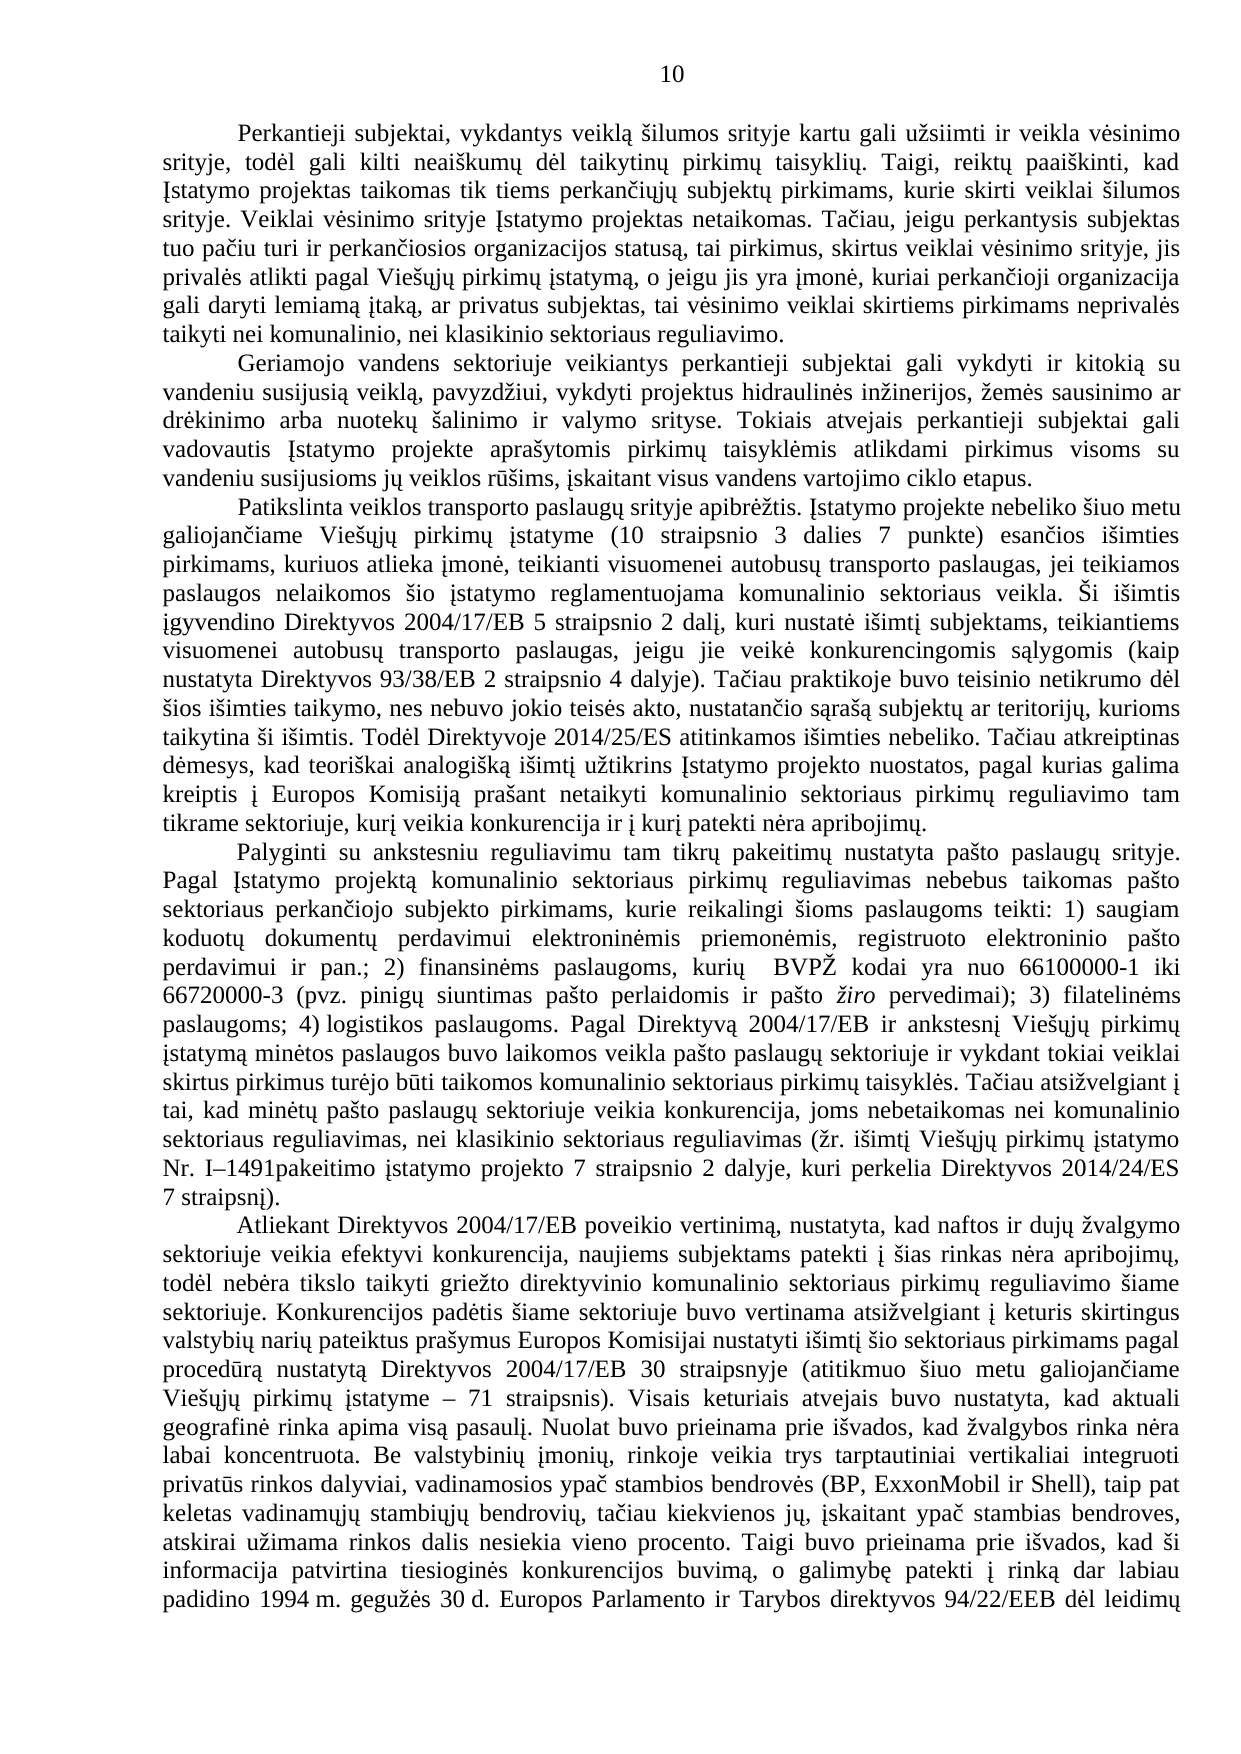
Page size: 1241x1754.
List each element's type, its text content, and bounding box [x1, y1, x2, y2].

text Atliekant Direktyvos 2004/17/EB poveikio vertinimą, nustatyta, kad naftos ir dujų žvalgymo sektoriuje veikia efektyvi konkurencija, naujiems subjektams patekti į šias rinkas nėra apribojimų, todėl nebėra tikslo taikyti griežto direktyvinio komunalinio sektoriaus pirkimų reguliavimo šiame sektoriuje. Konkurencijos padėtis šiame sektoriuje buvo vertinama atsižvelgiant į keturis skirtingus valstybių narių pateiktus prašymus Europos Komisijai nustatyti išimtį šio sektoriaus pirkimams pagal procedūrą nustatytą Direktyvos 2004/17/EB 30 straipsnyje (atitikmuo šiuo metu galiojančiame Viešųjų pirkimų įstatyme – 71 straipsnis). Visais keturiais atvejais buvo nustatyta, kad aktuali geografinė rinka apima visą pasaulį. Nuolat buvo prieinama prie išvados, kad žvalgybos rinka nėra labai koncentruota. Be valstybinių įmonių, rinkoje veikia trys tarptautiniai vertikaliai integruoti privatūs rinkos dalyviai, vadinamosios ypač stambios bendrovės (BP, ExxonMobil ir Shell), taip pat keletas vadinamųjų stambiųjų bendrovių, tačiau kiekvienos jų, įskaitant ypač stambias bendroves, atskirai užimama rinkos dalis nesiekia vieno procento. Taigi buvo prieinama prie išvados, kad ši informacija patvirtina tiesioginės konkurencijos buvimą, o galimybę patekti į rinką dar labiau padidino 1994 m. gegužės 30 d. Europos Parlamento ir Tarybos direktyvos 94/22/EEB dėl leidimų [162, 1211, 1181, 1613]
text Patikslinta veiklos transporto paslaugų srityje apibrėžtis. Įstatymo projekte nebeliko šiuo metu galiojančiame Viešųjų pirkimų įstatyme (10 straipsnio 3 dalies 7 punkte) esančios išimties pirkimams, kuriuos atlieka įmonė, teikianti visuomenei autobusų transporto paslaugas, jei teikiamos paslaugos nelaikomos šio įstatymo reglamentuojama komunalinio sektoriaus veikla. Ši išimtis įgyvendino Direktyvos 2004/17/EB 5 straipsnio 2 dalį, kuri nustatė išimtį subjektams, teikiantiems visuomenei autobusų transporto paslaugas, jeigu jie veikė konkurencingomis sąlygomis (kaip nustatyta Direktyvos 93/38/EB 2 straipsnio 4 dalyje). Tačiau praktikoje buvo teisinio netikrumo dėl šios išimties taikymo, nes nebuvo jokio teisės akto, nustatančio sąrašą subjektų ar teritorijų, kurioms taikytina ši išimtis. Todėl Direktyvoje 2014/25/ES atitinkamos išimties nebeliko. Tačiau atkreiptinas dėmesys, kad teoriškai analogišką išimtį užtikrins Įstatymo projekto nuostatos, pagal kurias galima kreiptis į Europos Komisiją prašant netaikyti komunalinio sektoriaus pirkimų reguliavimo tam tikrame sektoriuje, kurį veikia konkurencija ir į kurį patekti nėra apribojimų. [162, 492, 1181, 837]
text Geriamojo vandens sektoriuje veikiantys perkantieji subjektai gali vykdyti ir kitokią su vandeniu susijusią veiklą, pavyzdžiui, vykdyti projektus hidraulinės inžinerijos, žemės sausinimo ar drėkinimo arba nuotekų šalinimo ir valymo srityse. Tokiais atvejais perkantieji subjektai gali vadovautis Įstatymo projekte aprašytomis pirkimų taisyklėmis atlikdami pirkimus visoms su vandeniu susijusioms jų veiklos rūšims, įskaitant visus vandens vartojimo ciklo etapus. [162, 348, 1181, 492]
text Perkantieji subjektai, vykdantys veiklą šilumos srityje kartu gali užsiimti ir veikla vėsinimo srityje, todėl gali kilti neaiškumų dėl taikytinų pirkimų taisyklių. Taigi, reiktų paaiškinti, kad Įstatymo projektas taikomas tik tiems perkančiųjų subjektų pirkimams, kurie skirti veiklai šilumos srityje. Veiklai vėsinimo srityje Įstatymo projektas netaikomas. Tačiau, jeigu perkantysis subjektas tuo pačiu turi ir perkančiosios organizacijos statusą, tai pirkimus, skirtus veiklai vėsinimo srityje, jis privalės atlikti pagal Viešųjų pirkimų įstatymą, o jeigu jis yra įmonė, kuriai perkančioji organizacija gali daryti lemiamą įtaką, ar privatus subjektas, tai vėsinimo veiklai skirtiems pirkimams neprivalės taikyti nei komunalinio, nei klasikinio sektoriaus reguliavimo. [162, 118, 1181, 348]
text Palyginti su ankstesniu reguliavimu tam tikrų pakeitimų nustatyta pašto paslaugų srityje. Pagal Įstatymo projektą komunalinio sektoriaus pirkimų reguliavimas nebebus taikomas pašto sektoriaus perkančiojo subjekto pirkimams, kurie reikalingi šioms paslaugoms teikti: 1) saugiam koduotų dokumentų perdavimui elektroninėmis priemonėmis, registruoto elektroninio pašto perdavimui ir pan.; 2) finansinėms paslaugoms, kurių BVPŽ kodai yra nuo 66100000-1 iki 66720000-3 (pvz. pinigų siuntimas pašto perlaidomis ir pašto žiro pervedimai); 3) filatelinėms paslaugoms; 4) logistikos paslaugoms. Pagal Direktyvą 2004/17/EB ir ankstesnį Viešųjų pirkimų įstatymą minėtos paslaugos buvo laikomos veikla pašto paslaugų sektoriuje ir vykdant tokiai veiklai skirtus pirkimus turėjo būti taikomos komunalinio sektoriaus pirkimų taisyklės. Tačiau atsižvelgiant į tai, kad minėtų pašto paslaugų sektoriuje veikia konkurencija, joms nebetaikomas nei komunalinio sektoriaus reguliavimas, nei klasikinio sektoriaus reguliavimas (žr. išimtį Viešųjų pirkimų įstatymo Nr. I–1491pakeitimo įstatymo projekto 7 straipsnio 2 dalyje, kuri perkelia Direktyvos 2014/24/ES 7 straipsnį). [162, 837, 1181, 1211]
